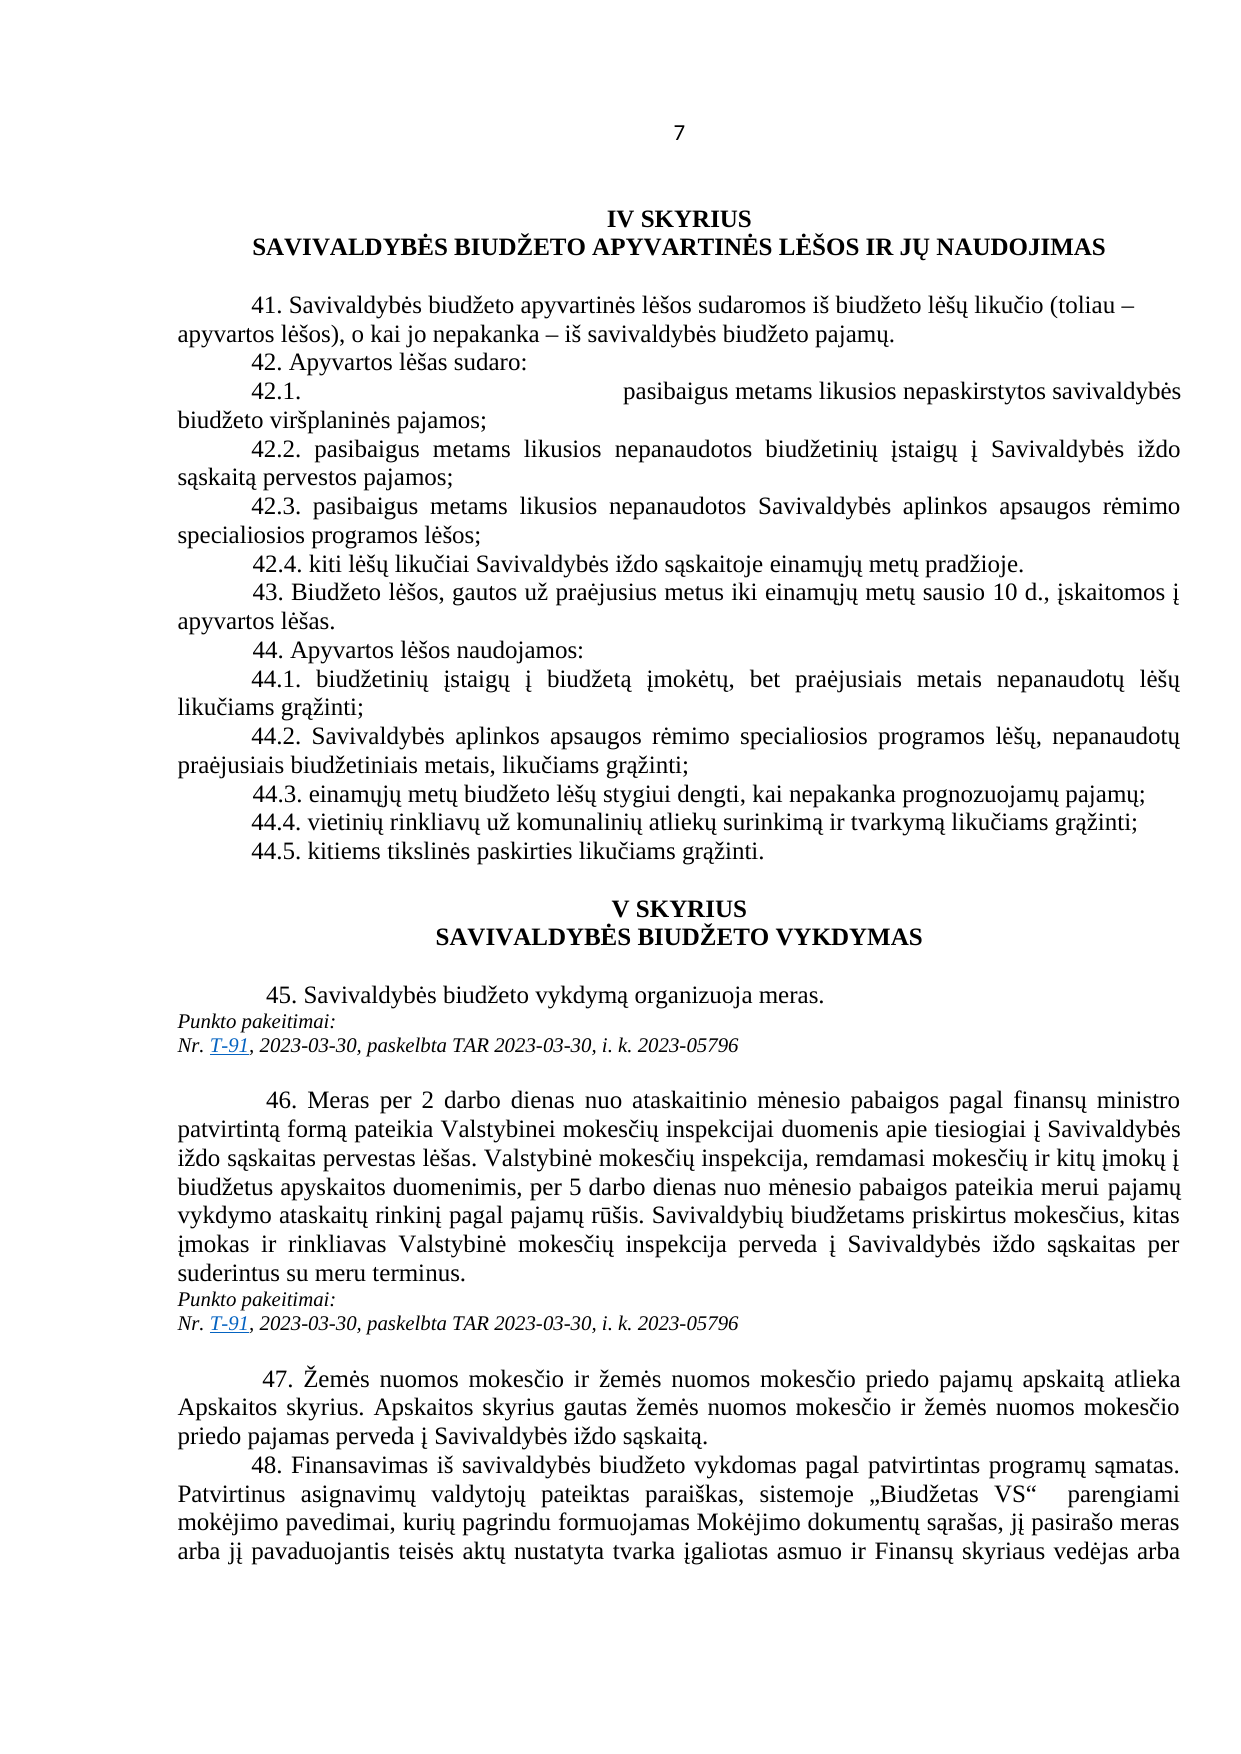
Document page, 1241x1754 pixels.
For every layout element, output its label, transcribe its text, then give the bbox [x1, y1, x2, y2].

text 41. Savivaldybės biudžeto apyvartinės lėšos sudaromos iš biudžeto lėšų likučio (toliau – apyvartos lėšos), o kai jo nepakanka – iš savivaldybės biudžeto pajamų. [177, 290, 1181, 347]
text 44.5. kitiems tikslinės paskirties likučiams grąžinti. [177, 836, 1181, 865]
text Nr. T-91, 2023-03-30, paskelbta TAR 2023-03-30, i. k. 2023-05796 [177, 1311, 1181, 1335]
text SAVIVALDYBĖS BIUDŽETO VYKDYMAS [177, 922, 1181, 951]
text 44.1. biudžetinių įstaigų į biudžetą įmokėtų, bet praėjusiais metais nepanaudotų lėšų likučiams grąžinti; [177, 664, 1181, 721]
text Punkto pakeitimai: [177, 1287, 1181, 1311]
text 42. Apyvartos lėšas sudaro: [177, 347, 1181, 376]
text 42.2. pasibaigus metams likusios nepanaudotos biudžetinių įstaigų į Savivaldybės iždo sąskaitą pervestos pajamos; [177, 434, 1181, 491]
text 48. Finansavimas iš savivaldybės biudžeto vykdomas pagal patvirtintas programų sąmatas. Patvirtinus asignavimų valdytojų pateiktas paraiškas, sistemoje „Biudžetas VS“ parengiami mokėjimo pavedimai, kurių pagrindu formuojamas Mokėjimo dokumentų sąrašas, jį pasirašo meras arba jį pavaduojantis teisės aktų nustatyta tvarka įgaliotas asmuo ir Finansų skyriaus vedėjas arba [177, 1450, 1181, 1565]
text Punkto pakeitimai: [177, 1009, 1181, 1033]
text 44.4. vietinių rinkliavų už komunalinių atliekų surinkimą ir tvarkymą likučiams grąžinti; [177, 807, 1181, 836]
text 42.3. pasibaigus metams likusios nepanaudotos Savivaldybės aplinkos apsaugos rėmimo specialiosios programos lėšos; [177, 491, 1181, 549]
text V SKYRIUS [177, 894, 1181, 922]
text 42.1. pasibaigus metams likusios nepaskirstytos savivaldybės biudžeto viršplaninės pajamos; [177, 376, 1181, 434]
text 42.4. kiti lėšų likučiai Savivaldybės iždo sąskaitoje einamųjų metų pradžioje. [177, 549, 1181, 577]
text 44. Apyvartos lėšos naudojamos: [177, 635, 1181, 664]
text IV SKYRIUS [177, 204, 1181, 232]
text 46. Meras per 2 darbo dienas nuo ataskaitinio mėnesio pabaigos pagal finansų ministro patvirtintą formą pateikia Valstybinei mokesčių inspekcijai duomenis apie tiesiogiai į Savivaldybės iždo sąskaitas pervestas lėšas. Valstybinė mokesčių inspekcija, remdamasi mokesčių ir kitų įmokų į biudžetus apyskaitos duomenimis, per 5 darbo dienas nuo mėnesio pabaigos pateikia merui pajamų vykdymo ataskaitų rinkinį pagal pajamų rūšis. Savivaldybių biudžetams priskirtus mokesčius, kitas įmokas ir rinkliavas Valstybinė mokesčių inspekcija perveda į Savivaldybės iždo sąskaitas per suderintus su meru terminus. [177, 1086, 1181, 1287]
text SAVIVALDYBĖS BIUDŽETO APYVARTINĖS LĖŠOS IR JŲ NAUDOJIMAS [177, 232, 1181, 261]
text 47. Žemės nuomos mokesčio ir žemės nuomos mokesčio priedo pajamų apskaitą atlieka Apskaitos skyrius. Apskaitos skyrius gautas žemės nuomos mokesčio ir žemės nuomos mokesčio priedo pajamas perveda į Savivaldybės iždo sąskaitą. [177, 1364, 1181, 1450]
text 43. Biudžeto lėšos, gautos už praėjusius metus iki einamųjų metų sausio 10 d., įskaitomos į apyvartos lėšas. [177, 577, 1181, 635]
text 44.3. einamųjų metų biudžeto lėšų stygiui dengti, kai nepakanka prognozuojamų pajamų; [177, 779, 1181, 807]
text Nr. T-91, 2023-03-30, paskelbta TAR 2023-03-30, i. k. 2023-05796 [177, 1033, 1181, 1057]
text 44.2. Savivaldybės aplinkos apsaugos rėmimo specialiosios programos lėšų, nepanaudotų praėjusiais biudžetiniais metais, likučiams grąžinti; [177, 721, 1181, 779]
text 45. Savivaldybės biudžeto vykdymą organizuoja meras. [177, 980, 1181, 1009]
